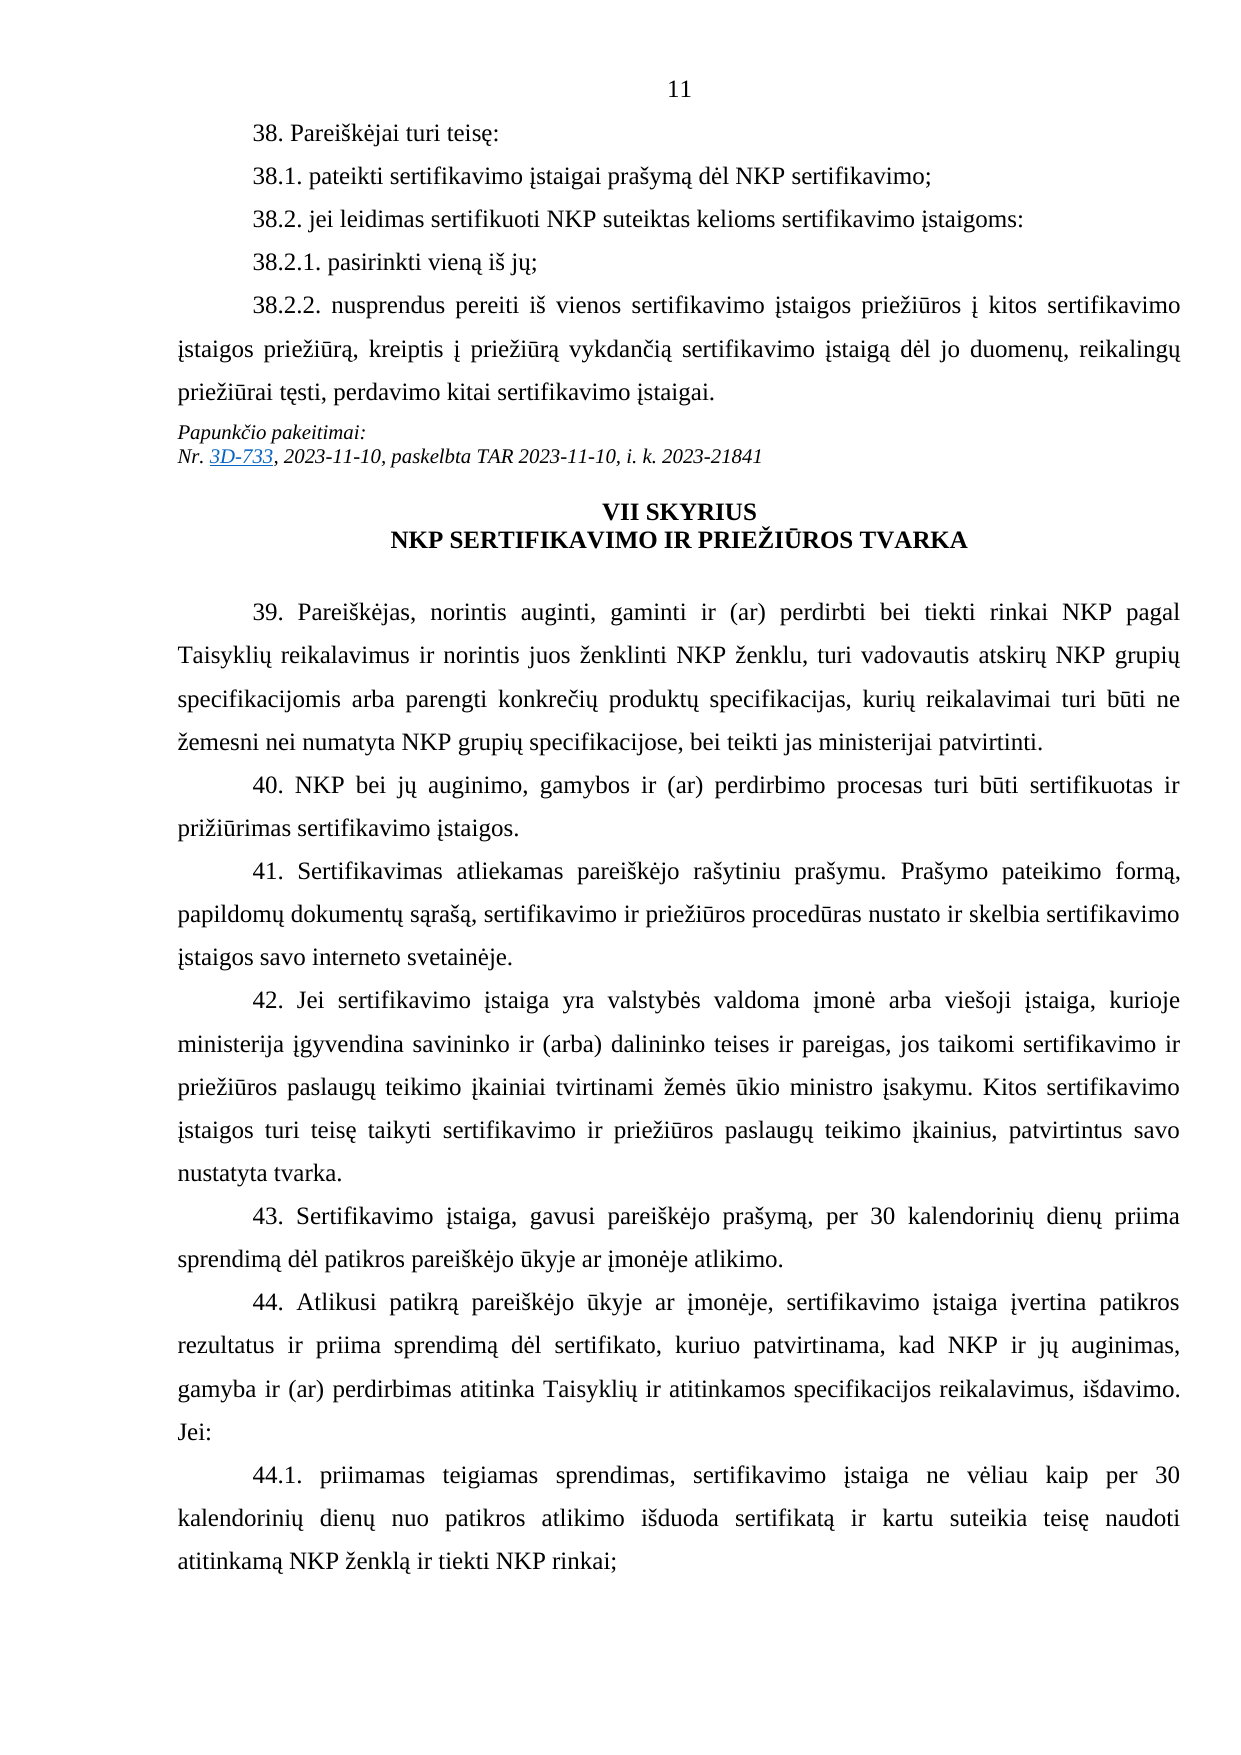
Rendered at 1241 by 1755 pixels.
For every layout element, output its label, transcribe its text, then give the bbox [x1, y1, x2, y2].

text 38.2. jei leidimas sertifikuoti NKP suteiktas kelioms sertifikavimo įstaigoms: [177, 204, 1181, 233]
text 38. Pareiškėjai turi teisę: [177, 118, 1181, 147]
text Nr. 3D-733, 2023-11-10, paskelbta TAR 2023-11-10, i. k. 2023-21841 [177, 444, 1181, 468]
text 38.1. pateikti sertifikavimo įstaigai prašymą dėl NKP sertifikavimo; [252, 161, 1181, 190]
text 42. Jei sertifikavimo įstaiga yra valstybės valdoma įmonė arba viešoji įstaiga, kurioje ministerija įgyvendina savininko ir (arba) dalininko teises ir pareigas, jos taikomi sertifikavimo ir priežiūros paslaugų teikimo įkainiai tvirtinami žemės ūkio ministro įsakymu. Kitos sertifikavimo įstaigos turi teisę taikyti sertifikavimo ir priežiūros paslaugų teikimo įkainius, patvirtintus savo nustatyta tvarka. [177, 986, 1181, 1187]
text 38.2.2. nusprendus pereiti iš vienos sertifikavimo įstaigos priežiūros į kitos sertifikavimo įstaigos priežiūrą, kreiptis į priežiūrą vykdančią sertifikavimo įstaigą dėl jo duomenų, reikalingų priežiūrai tęsti, perdavimo kitai sertifikavimo įstaigai. [177, 291, 1181, 406]
text 43. Sertifikavimo įstaiga, gavusi pareiškėjo prašymą, per 30 kalendorinių dienų priima sprendimą dėl patikros pareiškėjo ūkyje ar įmonėje atlikimo. [177, 1201, 1181, 1273]
text VII SKYRIUS [177, 497, 1181, 526]
text 39. Pareiškėjas, norintis auginti, gaminti ir (ar) perdirbti bei tiekti rinkai NKP pagal Taisyklių reikalavimus ir norintis juos ženklinti NKP ženklu, turi vadovautis atskirų NKP grupių specifikacijomis arba parengti konkrečių produktų specifikacijas, kurių reikalavimai turi būti ne žemesni nei numatyta NKP grupių specifikacijose, bei teikti jas ministerijai patvirtinti. [177, 597, 1181, 756]
text 38.2.1. pasirinkti vieną iš jų; [177, 247, 1181, 276]
text 44. Atlikusi patikrą pareiškėjo ūkyje ar įmonėje, sertifikavimo įstaiga įvertina patikros rezultatus ir priima sprendimą dėl sertifikato, kuriuo patvirtinama, kad NKP ir jų auginimas, gamyba ir (ar) perdirbimas atitinka Taisyklių ir atitinkamos specifikacijos reikalavimus, išdavimo. Jei: [177, 1287, 1181, 1446]
text 41. Sertifikavimas atliekamas pareiškėjo rašytiniu prašymu. Prašymo pateikimo formą, papildomų dokumentų sąrašą, sertifikavimo ir priežiūros procedūras nustato ir skelbia sertifikavimo įstaigos savo interneto svetainėje. [177, 856, 1181, 971]
text 40. NKP bei jų auginimo, gamybos ir (ar) perdirbimo procesas turi būti sertifikuotas ir prižiūrimas sertifikavimo įstaigos. [177, 770, 1181, 842]
text Papunkčio pakeitimai: [177, 420, 1181, 444]
text NKP SERTIFIKAVIMO IR PRIEŽIŪROS TVARKA [177, 526, 1181, 554]
text 44.1. priimamas teigiamas sprendimas, sertifikavimo įstaiga ne vėliau kaip per 30 kalendorinių dienų nuo patikros atlikimo išduoda sertifikatą ir kartu suteikia teisę naudoti atitinkamą NKP ženklą ir tiekti NKP rinkai; [177, 1460, 1181, 1575]
